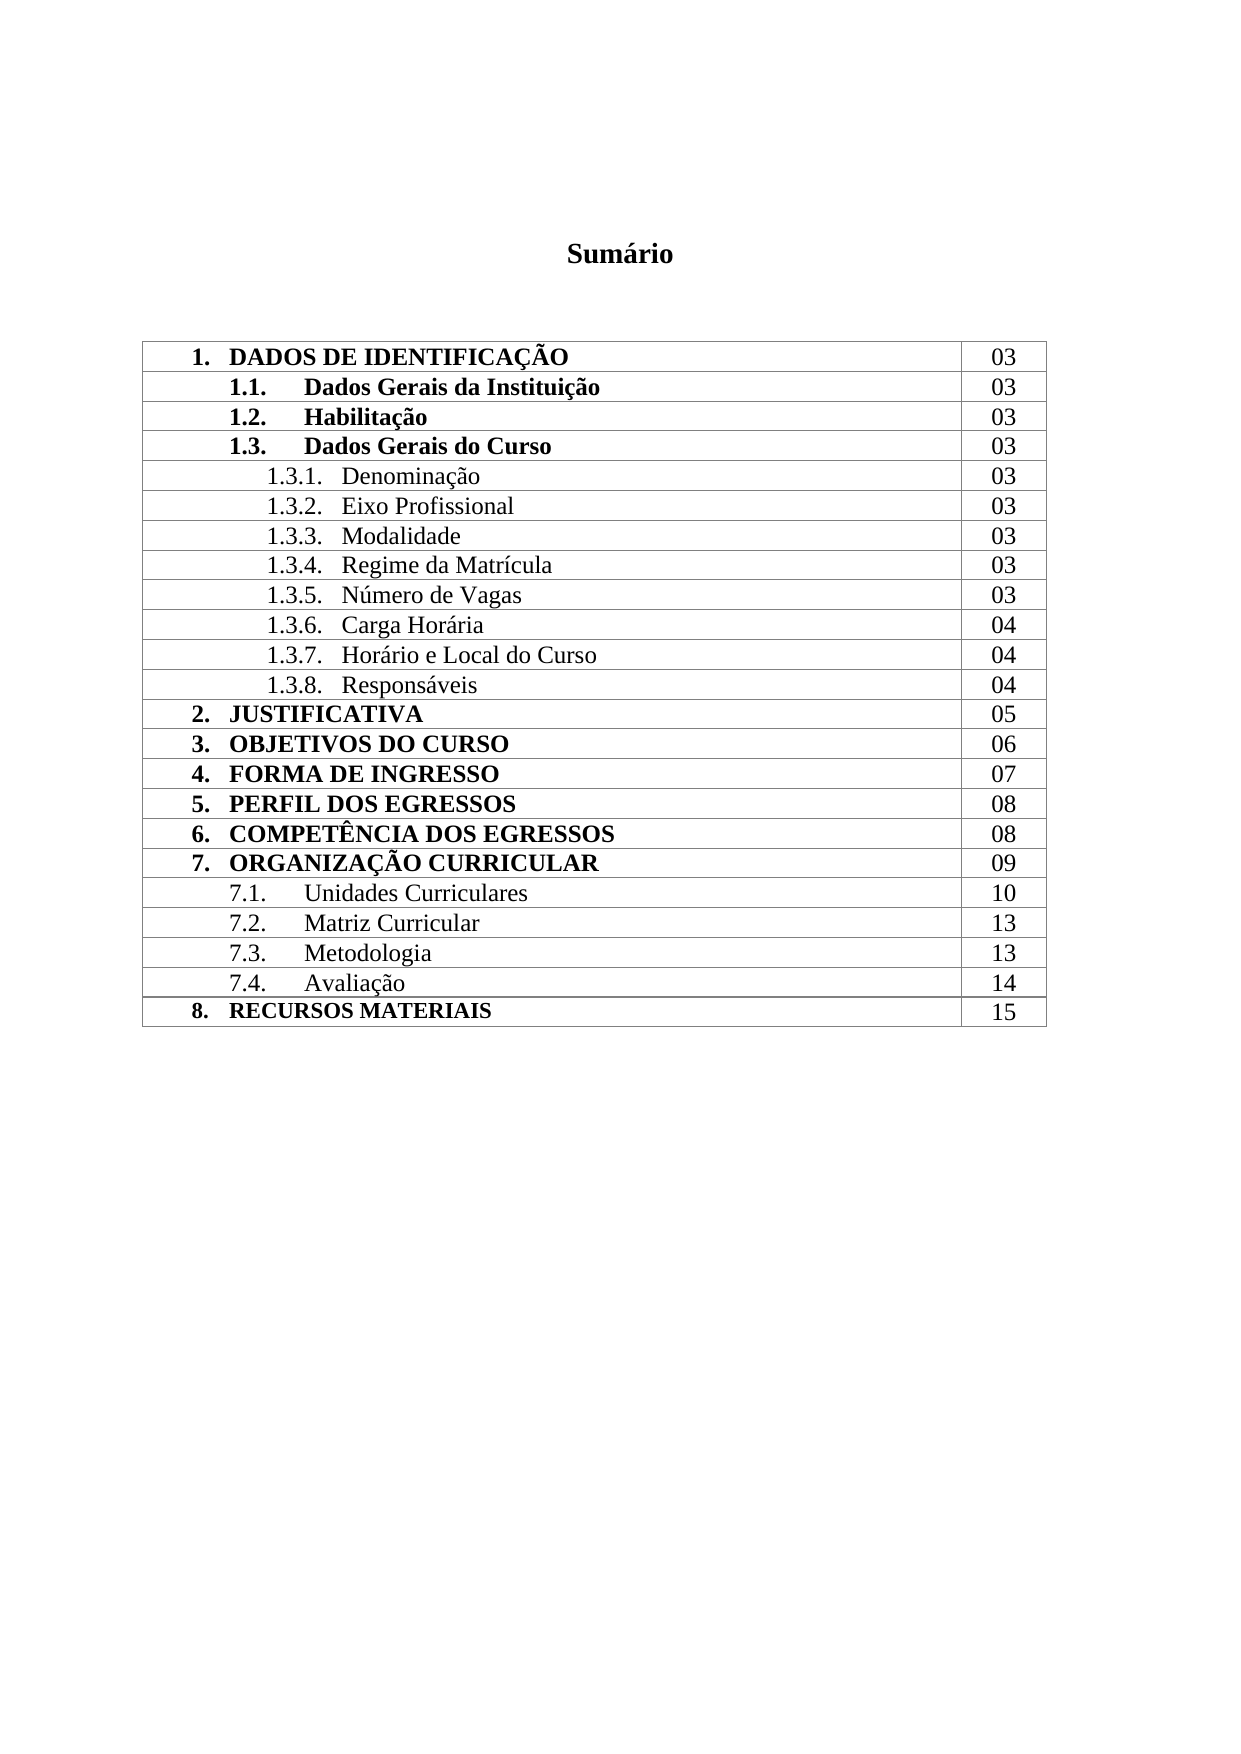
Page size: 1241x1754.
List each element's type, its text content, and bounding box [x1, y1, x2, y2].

table_cell Dados Gerais da Instituição [143, 372, 961, 401]
table_cell 03 [962, 551, 1046, 579]
table_cell Denominação [143, 461, 961, 490]
table_cell 03 [962, 461, 1046, 490]
table_cell Unidades Curriculares [143, 878, 961, 907]
table_cell 08 [962, 819, 1046, 847]
table_cell Eixo Profissional [143, 491, 961, 520]
table_cell OBJETIVOS DO CURSO [143, 729, 961, 758]
table_cell 13 [962, 908, 1046, 937]
table_cell 07 [962, 759, 1046, 788]
table_cell PERFIL DOS EGRESSOS [143, 789, 961, 818]
table_cell 03 [962, 521, 1046, 549]
table_header DADOS DE IDENTIFICAÇÃO [143, 342, 961, 371]
table_cell 08 [962, 789, 1046, 818]
table_cell FORMA DE INGRESSO [143, 759, 961, 788]
table_cell 13 [962, 938, 1046, 967]
table_cell Habilitação [143, 402, 961, 430]
table_header 03 [962, 342, 1046, 371]
table_cell 03 [962, 372, 1046, 401]
table_cell 05 [962, 700, 1046, 728]
table_cell 03 [962, 580, 1046, 609]
table_cell 03 [962, 491, 1046, 520]
table_cell 03 [962, 431, 1046, 460]
table_cell Regime da Matrícula [143, 551, 961, 579]
table_cell 15 [962, 998, 1046, 1026]
table_cell 10 [962, 878, 1046, 907]
table_cell Carga Horária [143, 610, 961, 639]
table_cell 06 [962, 729, 1046, 758]
table_cell Metodologia [143, 938, 961, 967]
table_cell 14 [962, 968, 1046, 996]
table_cell RECURSOS MATERIAIS [143, 998, 961, 1026]
table_cell 09 [962, 849, 1046, 877]
table_cell 04 [962, 610, 1046, 639]
table_cell 04 [962, 670, 1046, 698]
table_cell Modalidade [143, 521, 961, 549]
table_cell 03 [962, 402, 1046, 430]
table_cell COMPETÊNCIA DOS EGRESSOS [143, 819, 961, 847]
table_cell Avaliação [143, 968, 961, 996]
table_cell Matriz Curricular [143, 908, 961, 937]
table_cell Responsáveis [143, 670, 961, 698]
table_cell 04 [962, 640, 1046, 669]
table_cell Horário e Local do Curso [143, 640, 961, 669]
table_cell ORGANIZAÇÃO CURRICULAR [143, 849, 961, 877]
table_cell Número de Vagas [143, 580, 961, 609]
table_cell JUSTIFICATIVA [143, 700, 961, 728]
table_cell Dados Gerais do Curso [143, 431, 961, 460]
text Sumário [118, 236, 1122, 270]
